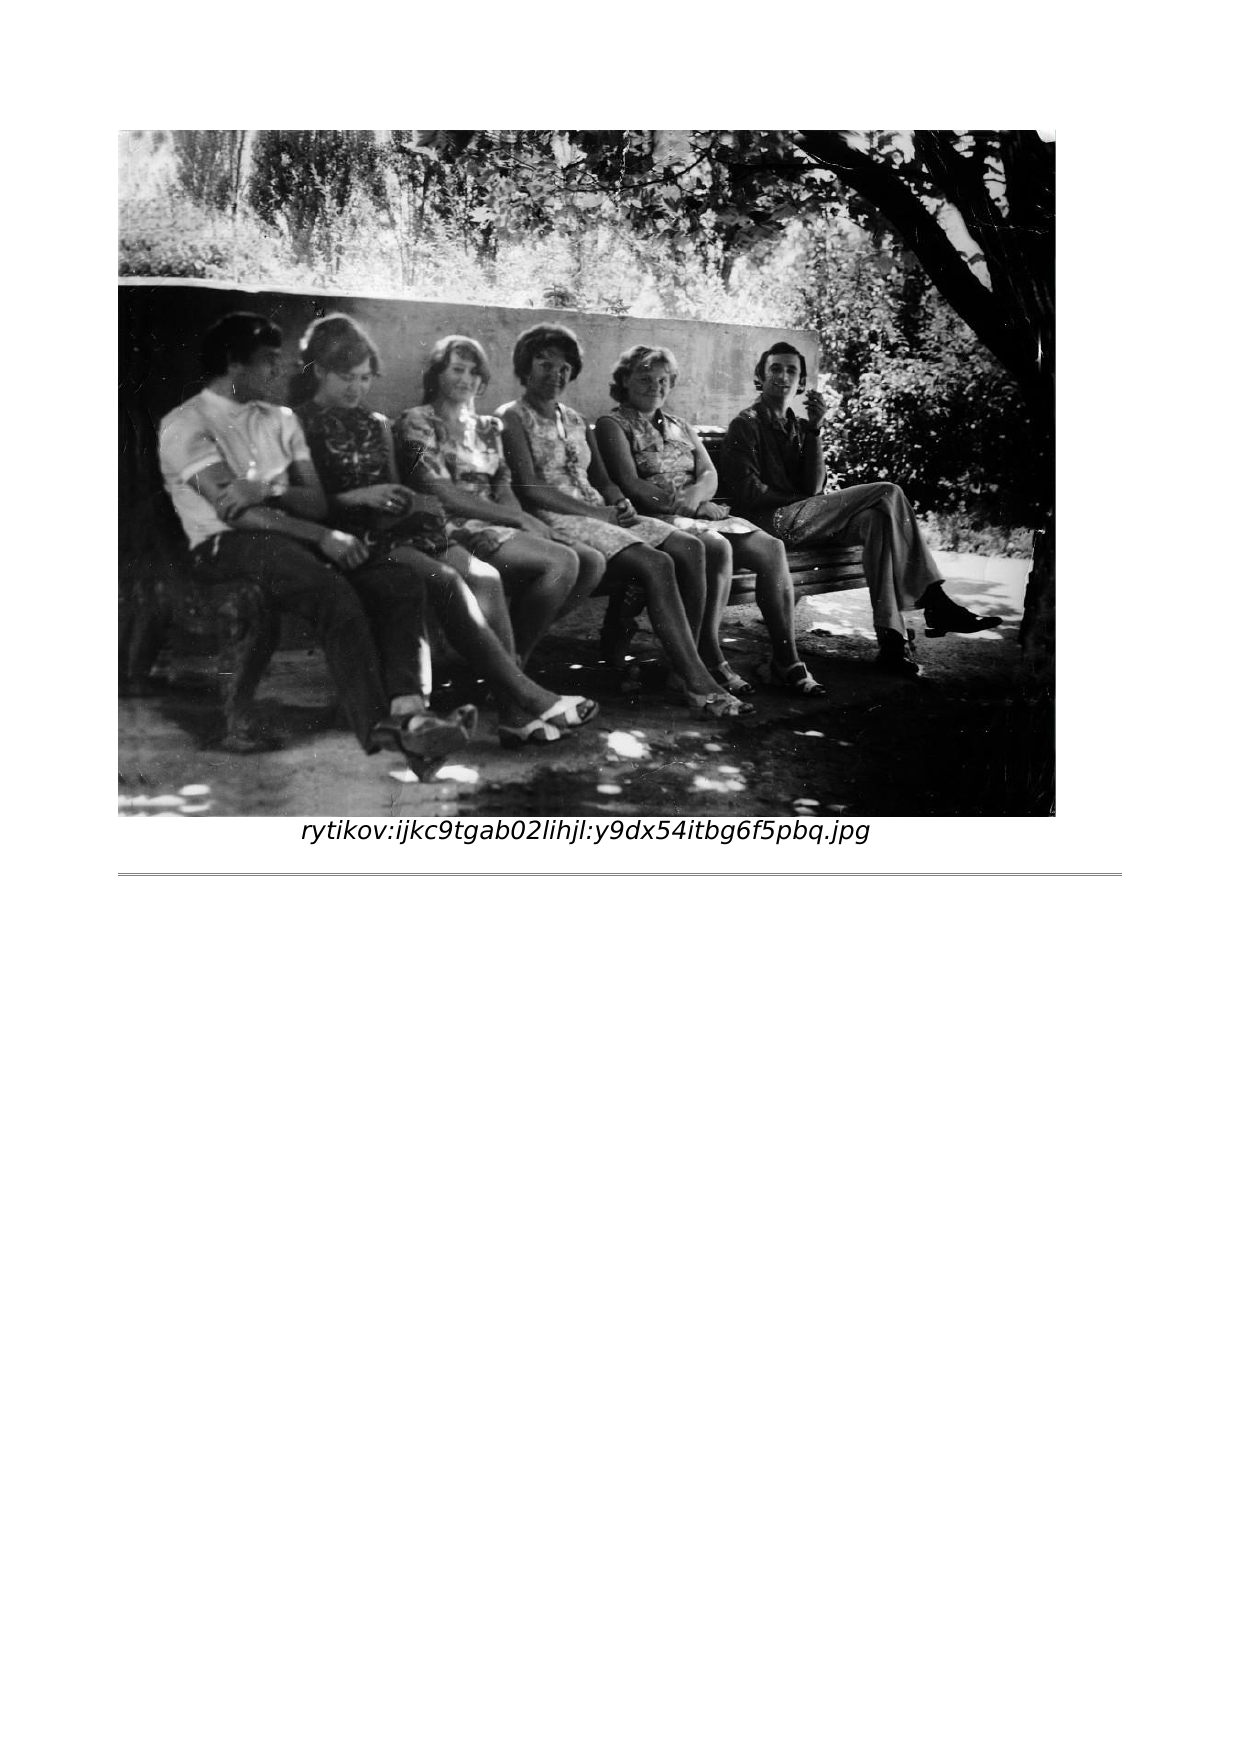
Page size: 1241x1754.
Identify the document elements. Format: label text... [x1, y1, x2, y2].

text rytikov:ijkc9tgab02lihjl:y9dx54itbg6f5pbq.jpg [118, 817, 1056, 846]
picture [118, 130, 1056, 817]
